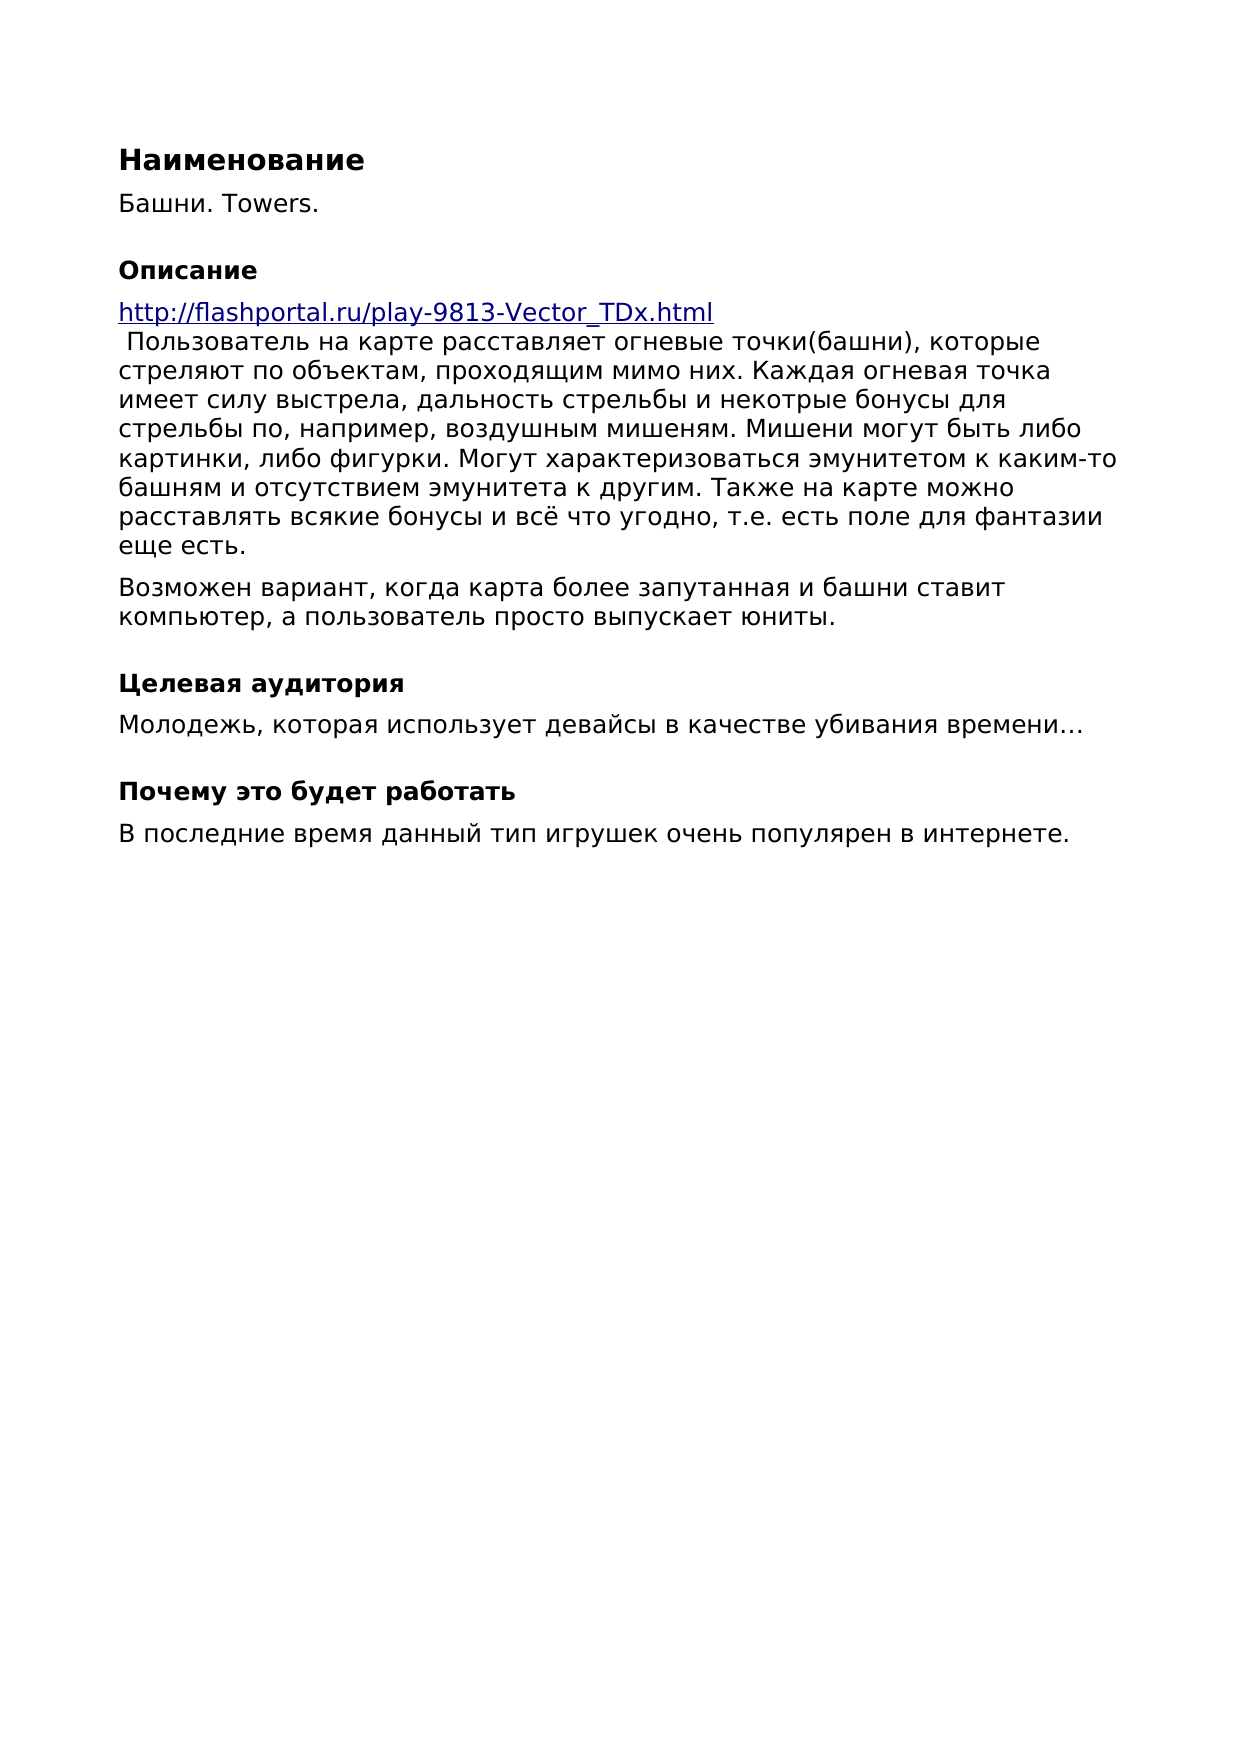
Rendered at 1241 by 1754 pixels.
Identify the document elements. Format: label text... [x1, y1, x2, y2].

text Башни. Towers. [118, 189, 1122, 219]
text В последние время данный тип игрушек очень популярен в интернете. [118, 819, 1122, 848]
subtitle Наименование [118, 143, 1122, 177]
text Молодежь, которая использует девайсы в качестве убивания времени… [118, 710, 1122, 739]
subtitle Почему это будет работать [118, 777, 1122, 806]
text Возможен вариант, когда карта более запутанная и башни ставит компьютер, а пользователь просто выпускает юниты. [118, 573, 1122, 631]
text http://flashportal.ru/play-9813-Vector_TDx.html Пользователь на карте расставляет огневые точки(башни), которые стреляют по объектам, проходящим мимо них. Каждая огневая точка имеет силу выстрела, дальность стрельбы и некотрые бонусы для стрельбы по, например, воздушным мишеням. Мишени могут быть либо картинки, либо фигурки. Могут характеризоваться эмунитетом к каким-то башням и отсутствием эмунитета к другим. Также на карте можно расставлять всякие бонусы и всё что угодно, т.е. есть поле для фантазии еще есть. [118, 298, 1122, 560]
subtitle Описание [118, 256, 1122, 285]
subtitle Целевая аудитория [118, 669, 1122, 698]
